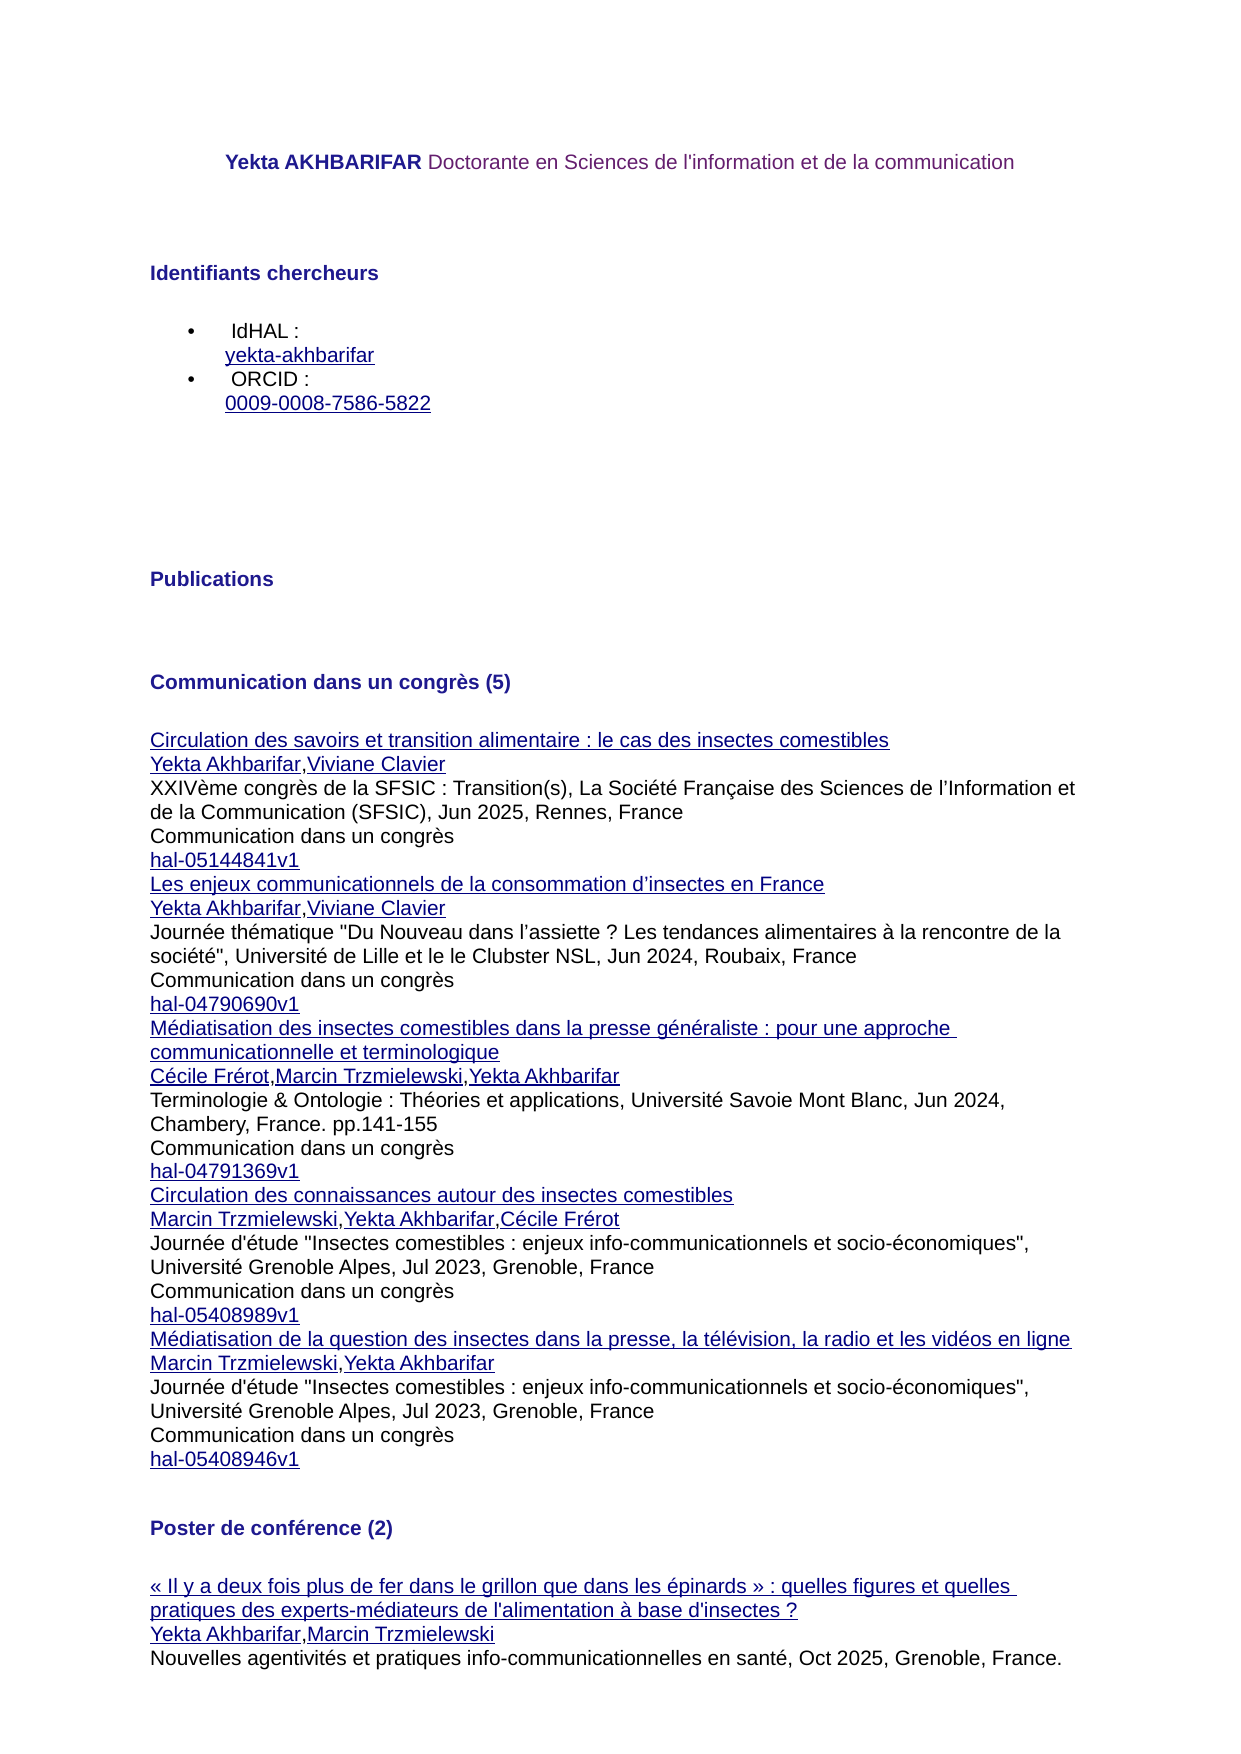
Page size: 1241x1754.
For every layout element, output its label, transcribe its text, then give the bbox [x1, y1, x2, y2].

subtitle Yekta AKHBARIFAR Doctorante en Sciences de l'information et de la communication [150, 150, 1090, 174]
subtitle Identifiants chercheurs [150, 260, 1090, 284]
table_header « Il y a deux fois plus de fer dans le grillon que dans les épinards » : quelles figures et quelles pratiques des experts-médiateurs de l'alimentation à base d'insectes ? Yekta Akhbarifar,Marcin Trzmielewski Nouvelles agentivités et pratiques info-communicationnelles en santé, Oct 2025, Grenoble, France. [150, 1574, 1090, 1670]
table_cell Circulation des connaissances autour des insectes comestibles Marcin Trzmielewski,Yekta Akhbarifar,Cécile Frérot Journée d'étude "Insectes comestibles : enjeux info-communicationnels et socio-économiques", Université Grenoble Alpes, Jul 2023, Grenoble, France Communication dans un congrès hal-05408989v1 [150, 1183, 1090, 1327]
table_cell Médiatisation des insectes comestibles dans la presse généraliste : pour une approche communicationnelle et terminologique Cécile Frérot,Marcin Trzmielewski,Yekta Akhbarifar Terminologie & Ontologie : Théories et applications, Université Savoie Mont Blanc, Jun 2024, Chambery, France. pp.141-155 Communication dans un congrès hal-04791369v1 [150, 1016, 1090, 1183]
table_header Circulation des savoirs et transition alimentaire : le cas des insectes comestibles Yekta Akhbarifar,Viviane Clavier XXIVème congrès de la SFSIC : Transition(s), La Société Française des Sciences de l’Information et de la Communication (SFSIC), Jun 2025, Rennes, France Communication dans un congrès hal-05144841v1 [150, 728, 1090, 872]
list ORCID : [187, 367, 1090, 391]
list 0009-0008-7586-5822 [187, 391, 1090, 414]
table_cell Médiatisation de la question des insectes dans la presse, la télévision, la radio et les vidéos en ligne Marcin Trzmielewski,Yekta Akhbarifar Journée d'étude "Insectes comestibles : enjeux info-communicationnels et socio-économiques", Université Grenoble Alpes, Jul 2023, Grenoble, France Communication dans un congrès hal-05408946v1 [150, 1327, 1090, 1471]
list yekta-akhbarifar [187, 343, 1090, 367]
list IdHAL : [187, 319, 1090, 343]
subtitle Poster de conférence (2) [150, 1516, 1090, 1539]
subtitle Publications [150, 567, 1090, 591]
table_cell Les enjeux communicationnels de la consommation d’insectes en France Yekta Akhbarifar,Viviane Clavier Journée thématique "Du Nouveau dans l’assiette ? Les tendances alimentaires à la rencontre de la société", Université de Lille et le le Clubster NSL, Jun 2024, Roubaix, France Communication dans un congrès hal-04790690v1 [150, 872, 1090, 1016]
subtitle Communication dans un congrès (5) [150, 670, 1090, 694]
